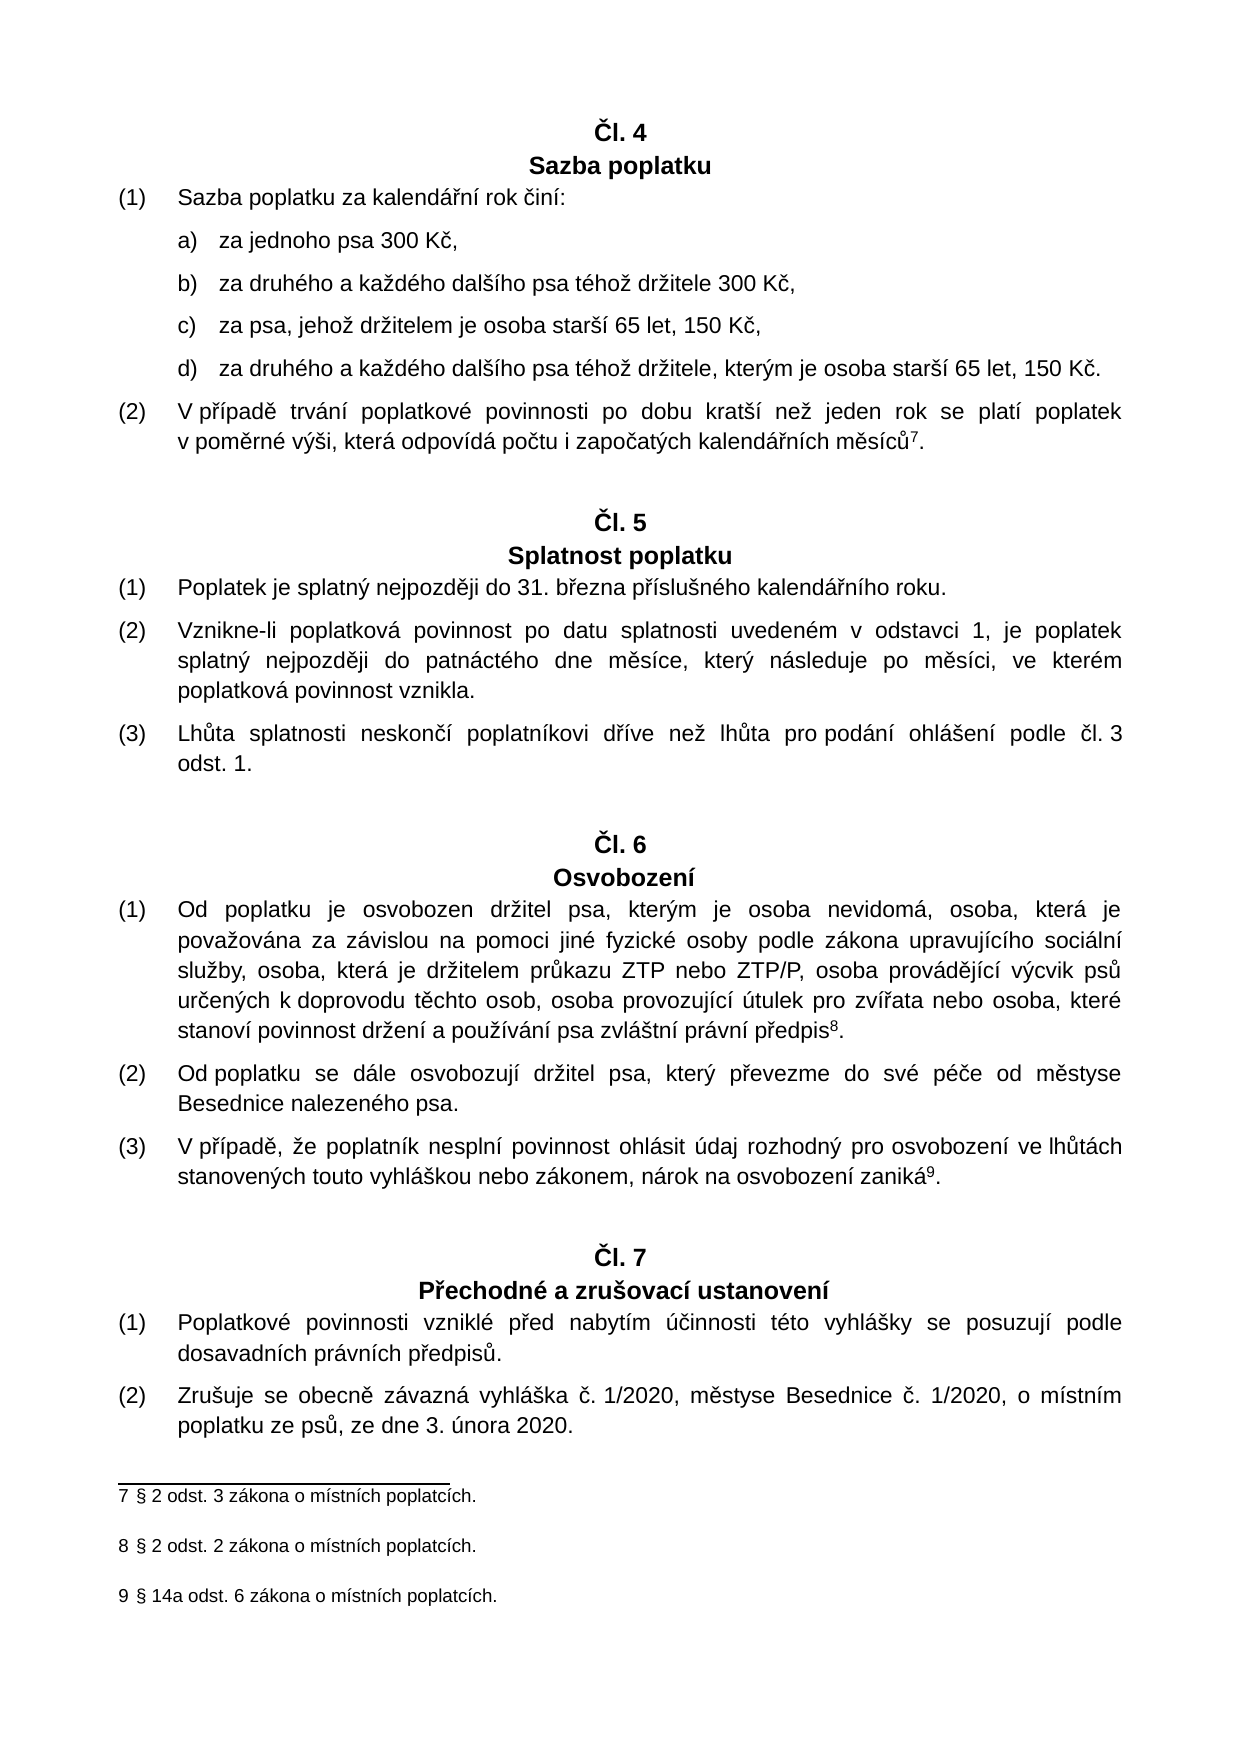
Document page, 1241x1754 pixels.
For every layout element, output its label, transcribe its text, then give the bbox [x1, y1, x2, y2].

list za druhého a každého dalšího psa téhož držitele, kterým je osoba starší 65 let, 150 Kč. [177, 355, 1122, 381]
list V případě, že poplatník nesplní povinnost ohlásit údaj rozhodný pro osvobození ve lhůtách stanovených touto vyhláškou nebo zákonem, nárok na osvobození zaniká. [118, 1133, 1122, 1189]
list § 2 odst. 2 zákona o místních poplatcích. [118, 1535, 1122, 1556]
list za druhého a každého dalšího psa téhož držitele 300 Kč, [177, 269, 1122, 296]
list Od poplatku je osvobozen držitel psa, kterým je osoba nevidomá, osoba, která je považována za závislou na pomoci jiné fyzické osoby podle zákona upravujícího sociální služby, osoba, která je držitelem průkazu ZTP nebo ZTP/P, osoba provádějící výcvik psů určených k doprovodu těchto osob, osoba provozující útulek pro zvířata nebo osoba, které stanoví povinnost držení a používání psa zvláštní právní předpis. [118, 896, 1122, 1044]
list Lhůta splatnosti neskončí poplatníkovi dříve než lhůta pro podání ohlášení podle čl. 3 odst. 1. [118, 720, 1122, 777]
subtitle Čl. 4 Sazba poplatku [118, 118, 1122, 180]
list Zrušuje se obecně závazná vyhláška č. 1/2020, městyse Besednice č. 1/2020, o místním poplatku ze psů, ze dne 3. února 2020. [118, 1382, 1122, 1439]
list za jednoho psa 300 Kč, [177, 227, 1122, 253]
list V případě trvání poplatkové povinnosti po dobu kratší než jeden rok se platí poplatek v poměrné výši, která odpovídá počtu i započatých kalendářních měsíců. [118, 398, 1122, 454]
list Vznikne-li poplatková povinnost po datu splatnosti uvedeném v odstavci 1, je poplatek splatný nejpozději do patnáctého dne měsíce, který následuje po měsíci, ve kterém poplatková povinnost vznikla. [118, 617, 1122, 704]
list Poplatkové povinnosti vzniklé před nabytím účinnosti této vyhlášky se posuzují podle dosavadních právních předpisů. [118, 1309, 1122, 1366]
subtitle Čl. 7 Přechodné a zrušovací ustanovení [118, 1243, 1122, 1305]
list za psa, jehož držitelem je osoba starší 65 let, 150 Kč, [177, 312, 1122, 339]
subtitle Čl. 6 Osvobození [118, 830, 1122, 892]
list § 14a odst. 6 zákona o místních poplatcích. [118, 1585, 1122, 1607]
list § 2 odst. 3 zákona o místních poplatcích. [118, 1484, 1122, 1506]
list Poplatek je splatný nejpozději do 31. března příslušného kalendářního roku. [118, 574, 1122, 601]
subtitle Čl. 5 Splatnost poplatku [118, 508, 1122, 570]
list Sazba poplatku za kalendářní rok činí: [118, 184, 1122, 211]
list Od poplatku se dále osvobozují držitel psa, který převezme do své péče od městyse Besednice nalezeného psa. [118, 1060, 1122, 1117]
